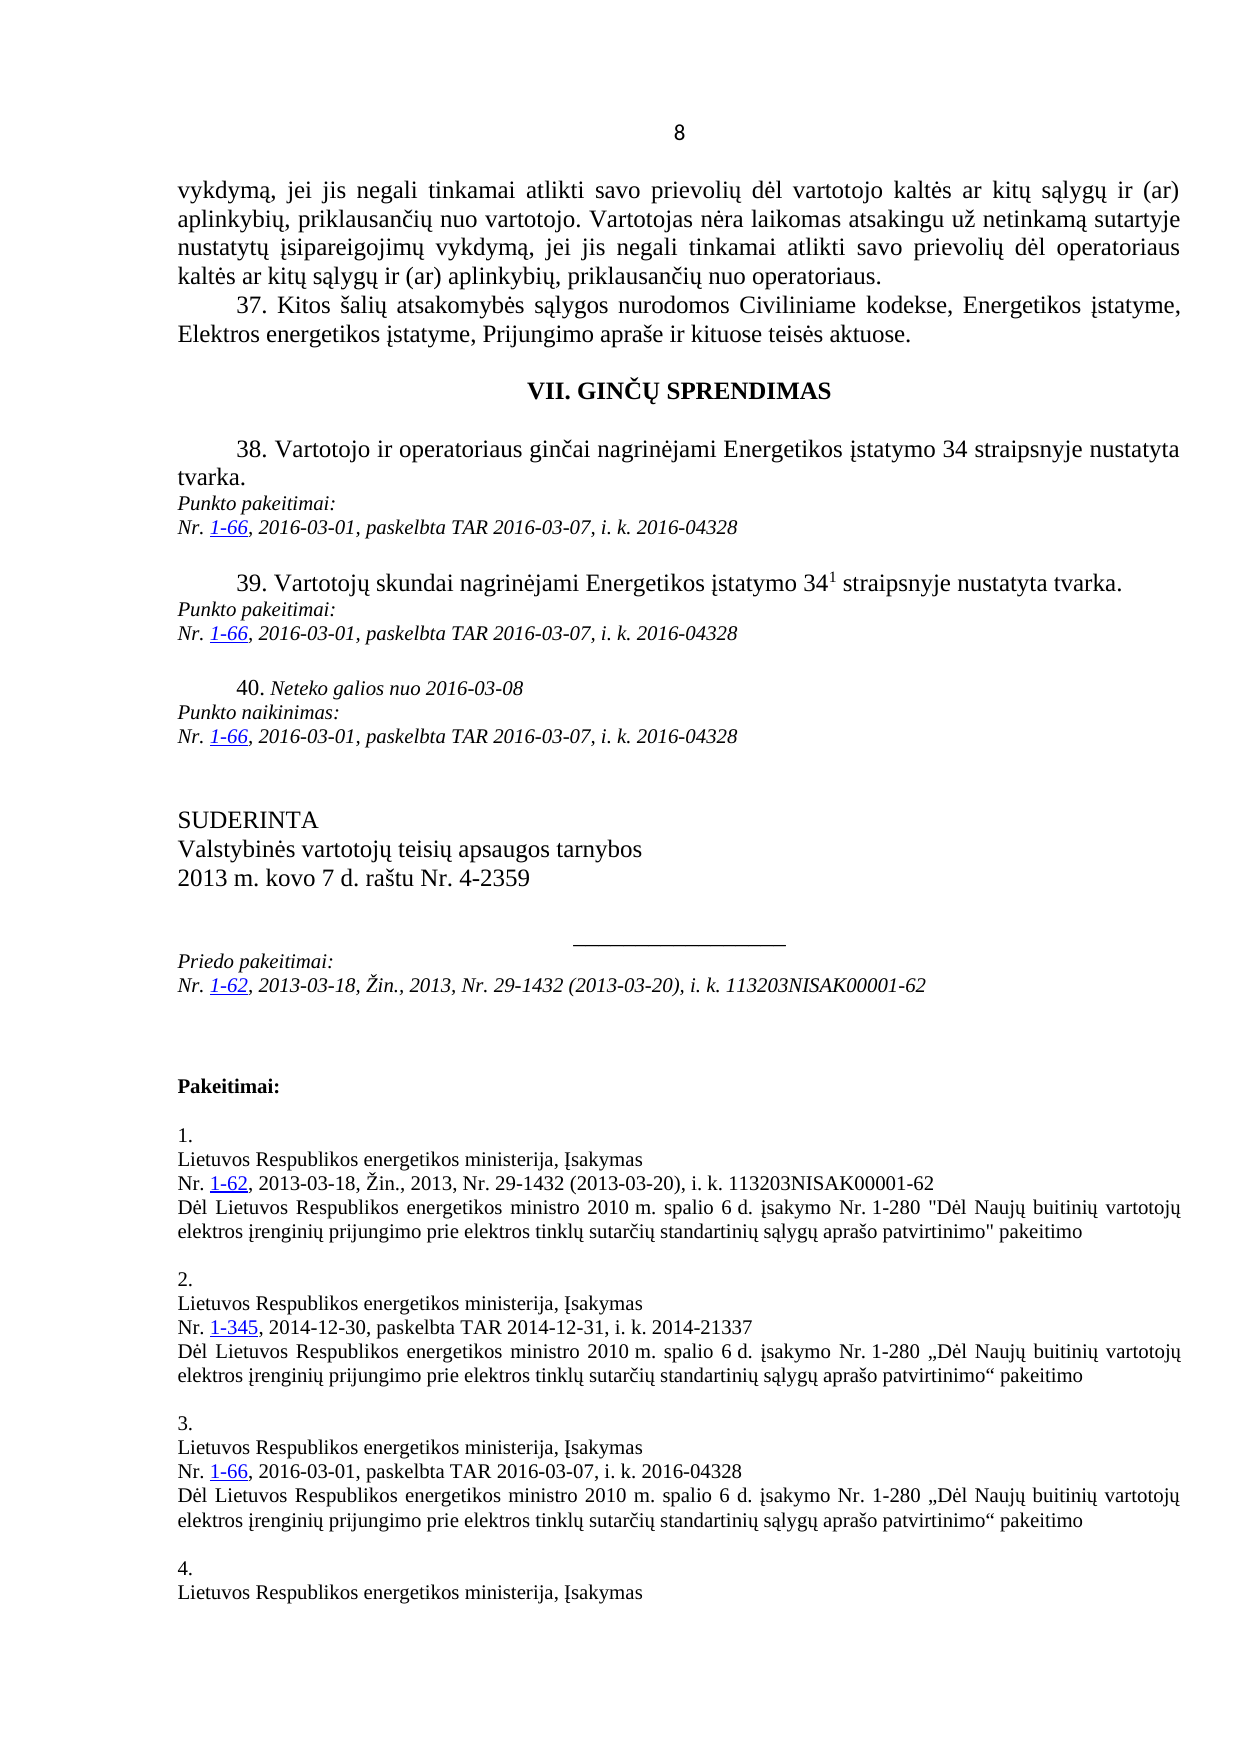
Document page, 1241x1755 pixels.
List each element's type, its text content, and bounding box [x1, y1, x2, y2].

text 40. Neteko galios nuo 2016-03-08 [177, 674, 1181, 700]
text Valstybinės vartotojų teisių apsaugos tarnybos [177, 834, 1181, 863]
text Punkto pakeitimai: [177, 491, 1181, 515]
text 4. [177, 1556, 1181, 1580]
text Nr. 1-66, 2016-03-01, paskelbta TAR 2016-03-07, i. k. 2016-04328 [177, 515, 1181, 539]
text 37. Kitos šalių atsakomybės sąlygos nurodomos Civiliniame kodekse, Energetikos įstatyme, Elektros energetikos įstatyme, Prijungimo apraše ir kituose teisės aktuose. [177, 290, 1181, 347]
text 2013 m. kovo 7 d. raštu Nr. 4-2359 [177, 863, 1181, 892]
text Priedo pakeitimai: [177, 949, 1181, 973]
text 2. [177, 1267, 1181, 1291]
text Dėl Lietuvos Respublikos energetikos ministro 2010 m. spalio 6 d. įsakymo Nr. 1-280 „Dėl Naujų buitinių vartotojų elektros įrenginių prijungimo prie elektros tinklų sutarčių standartinių sąlygų aprašo patvirtinimo“ pakeitimo [177, 1339, 1181, 1387]
text Nr. 1-66, 2016-03-01, paskelbta TAR 2016-03-07, i. k. 2016-04328 [177, 1459, 1181, 1483]
text Pakeitimai: [177, 1074, 1181, 1098]
text Lietuvos Respublikos energetikos ministerija, Įsakymas [177, 1435, 1181, 1459]
text ViI. GINČŲ SPRENDIMAS [177, 376, 1181, 405]
text Punkto naikinimas: [177, 700, 1181, 724]
text SUDERINTA [177, 806, 1181, 834]
text Lietuvos Respublikos energetikos ministerija, Įsakymas [177, 1291, 1181, 1315]
text Punkto pakeitimai: [177, 597, 1181, 621]
text Nr. 1-62, 2013-03-18, Žin., 2013, Nr. 29-1432 (2013-03-20), i. k. 113203NISAK00001-62 [177, 1171, 1181, 1195]
text Lietuvos Respublikos energetikos ministerija, Įsakymas [177, 1580, 1181, 1604]
text Lietuvos Respublikos energetikos ministerija, Įsakymas [177, 1147, 1181, 1171]
text Nr. 1-345, 2014-12-30, paskelbta TAR 2014-12-31, i. k. 2014-21337 [177, 1315, 1181, 1339]
text Dėl Lietuvos Respublikos energetikos ministro 2010 m. spalio 6 d. įsakymo Nr. 1-280 „Dėl Naujų buitinių vartotojų elektros įrenginių prijungimo prie elektros tinklų sutarčių standartinių sąlygų aprašo patvirtinimo“ pakeitimo [177, 1483, 1181, 1532]
text Nr. 1-62, 2013-03-18, Žin., 2013, Nr. 29-1432 (2013-03-20), i. k. 113203NISAK00001-62 [177, 973, 1181, 997]
text 38. Vartotojo ir operatoriaus ginčai nagrinėjami Energetikos įstatymo 34 straipsnyje nustatyta tvarka. [177, 434, 1181, 491]
text 39. Vartotojų skundai nagrinėjami Energetikos įstatymo 341 straipsnyje nustatyta tvarka. [177, 568, 1181, 597]
text _________________ [177, 921, 1181, 949]
text vykdymą, jei jis negali tinkamai atlikti savo prievolių dėl vartotojo kaltės ar kitų sąlygų ir (ar) aplinkybių, priklausančių nuo vartotojo. Vartotojas nėra laikomas atsakingu už netinkamą sutartyje nustatytų įsipareigojimų vykdymą, jei jis negali tinkamai atlikti savo prievolių dėl operatoriaus kaltės ar kitų sąlygų ir (ar) aplinkybių, priklausančių nuo operatoriaus. [177, 175, 1181, 290]
text Nr. 1-66, 2016-03-01, paskelbta TAR 2016-03-07, i. k. 2016-04328 [177, 621, 1181, 645]
text 3. [177, 1411, 1181, 1435]
text Dėl Lietuvos Respublikos energetikos ministro 2010 m. spalio 6 d. įsakymo Nr. 1-280 "Dėl Naujų buitinių vartotojų elektros įrenginių prijungimo prie elektros tinklų sutarčių standartinių sąlygų aprašo patvirtinimo" pakeitimo [177, 1195, 1181, 1243]
text 1. [177, 1122, 1181, 1147]
text Nr. 1-66, 2016-03-01, paskelbta TAR 2016-03-07, i. k. 2016-04328 [177, 724, 1181, 748]
